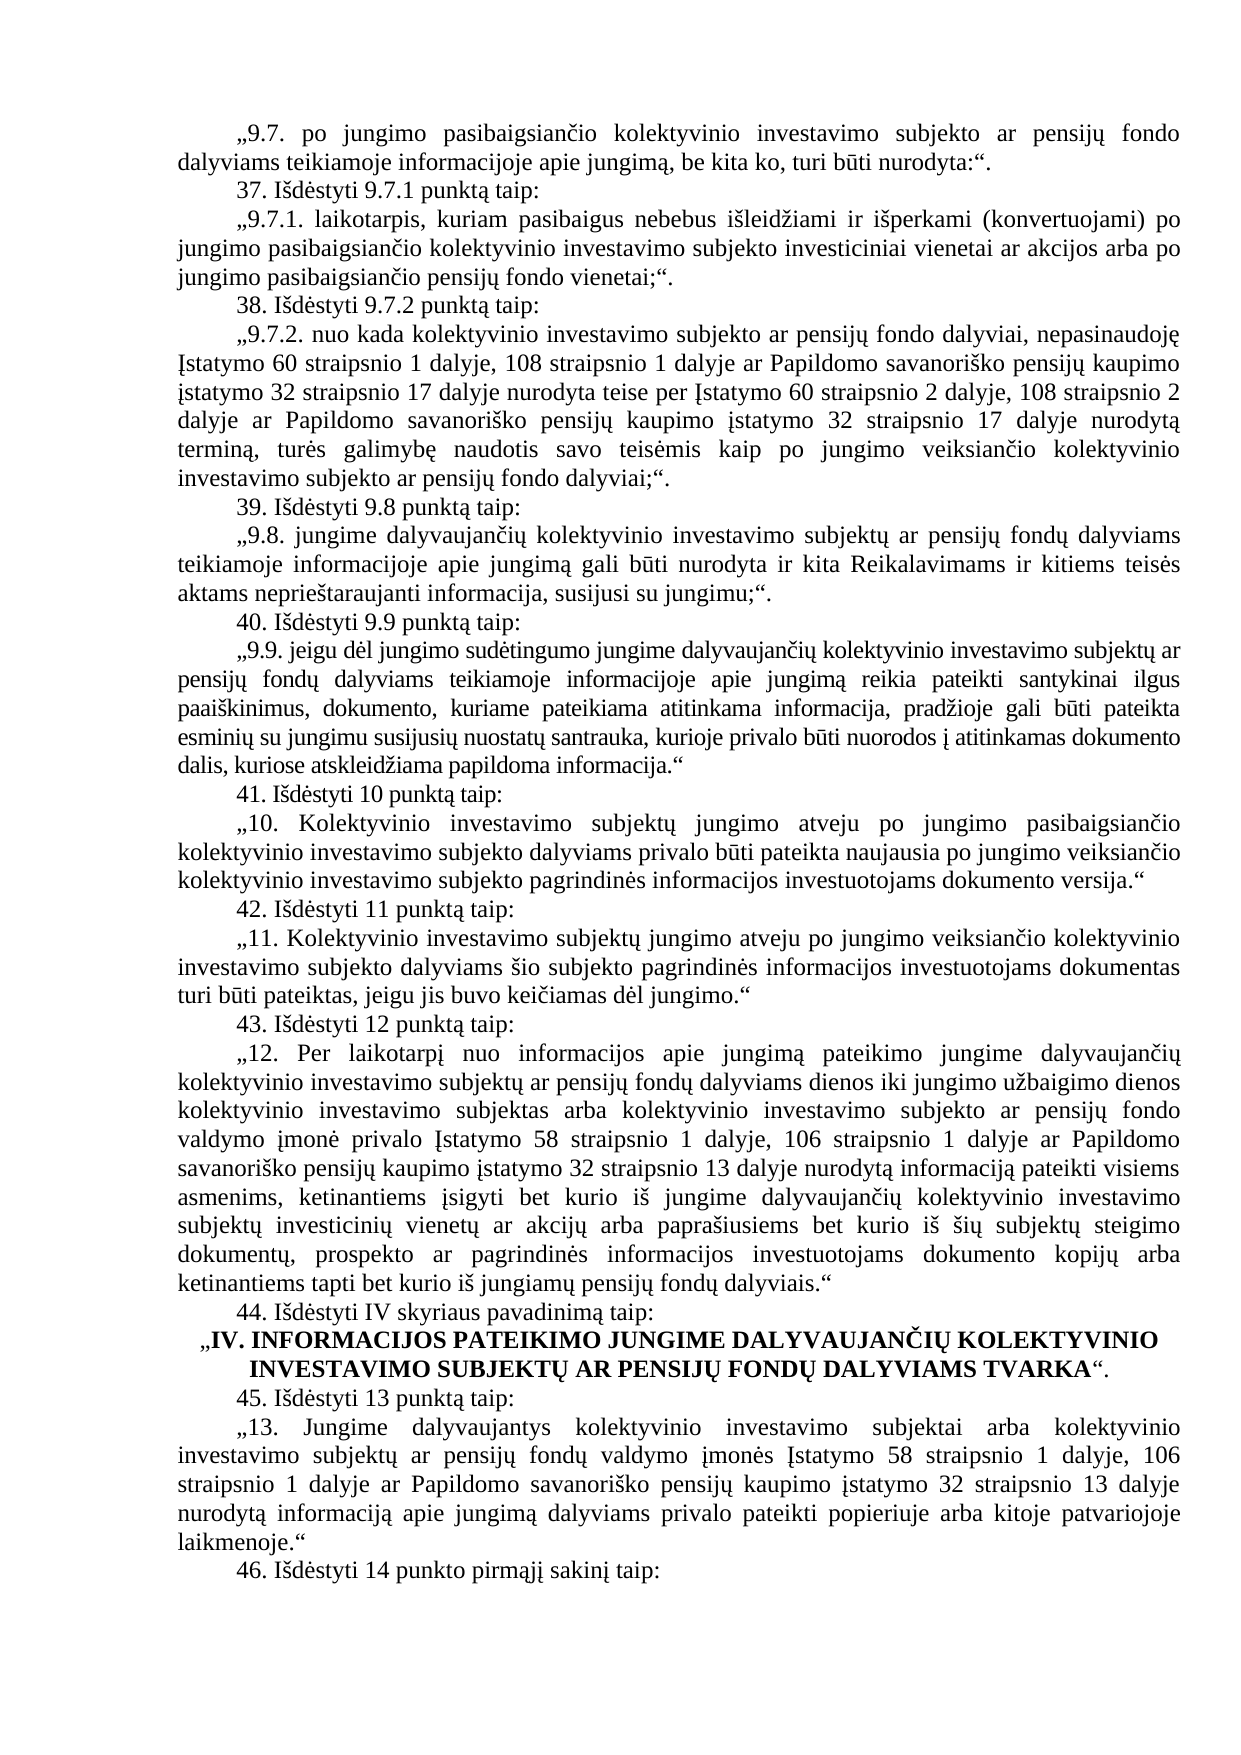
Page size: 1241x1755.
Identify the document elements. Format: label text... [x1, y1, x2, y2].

text 44. Išdėstyti IV skyriaus pavadinimą taip: [177, 1297, 1181, 1326]
text „9.8. jungime dalyvaujančių kolektyvinio investavimo subjektų ar pensijų fondų dalyviams teikiamoje informacijoje apie jungimą gali būti nurodyta ir kita Reikalavimams ir kitiems teisės aktams neprieštaraujanti informacija, susijusi su jungimu;“. [177, 521, 1181, 607]
text 42. Išdėstyti 11 punktą taip: [177, 894, 1181, 923]
text „9.7. po jungimo pasibaigsiančio kolektyvinio investavimo subjekto ar pensijų fondo dalyviams teikiamoje informacijoje apie jungimą, be kita ko, turi būti nurodyta:“. [177, 118, 1181, 176]
text „12. Per laikotarpį nuo informacijos apie jungimą pateikimo jungime dalyvaujančių kolektyvinio investavimo subjektų ar pensijų fondų dalyviams dienos iki jungimo užbaigimo dienos kolektyvinio investavimo subjektas arba kolektyvinio investavimo subjekto ar pensijų fondo valdymo įmonė privalo Įstatymo 58 straipsnio 1 dalyje, 106 straipsnio 1 dalyje ar Papildomo savanoriško pensijų kaupimo įstatymo 32 straipsnio 13 dalyje nurodytą informaciją pateikti visiems asmenims, ketinantiems įsigyti bet kurio iš jungime dalyvaujančių kolektyvinio investavimo subjektų investicinių vienetų ar akcijų arba paprašiusiems bet kurio iš šių subjektų steigimo dokumentų, prospekto ar pagrindinės informacijos investuotojams dokumento kopijų arba ketinantiems tapti bet kurio iš jungiamų pensijų fondų dalyviais.“ [177, 1038, 1181, 1297]
text 37. Išdėstyti 9.7.1 punktą taip: [177, 176, 1181, 204]
text 38. Išdėstyti 9.7.2 punktą taip: [177, 291, 1181, 319]
text „13. Jungime dalyvaujantys kolektyvinio investavimo subjektai arba kolektyvinio investavimo subjektų ar pensijų fondų valdymo įmonės Įstatymo 58 straipsnio 1 dalyje, 106 straipsnio 1 dalyje ar Papildomo savanoriško pensijų kaupimo įstatymo 32 straipsnio 13 dalyje nurodytą informaciją apie jungimą dalyviams privalo pateikti popieriuje arba kitoje patvariojoje laikmenoje.“ [177, 1412, 1181, 1556]
text 43. Išdėstyti 12 punktą taip: [177, 1009, 1181, 1038]
text „9.7.1. laikotarpis, kuriam pasibaigus nebebus išleidžiami ir išperkami (konvertuojami) po jungimo pasibaigsiančio kolektyvinio investavimo subjekto investiciniai vienetai ar akcijos arba po jungimo pasibaigsiančio pensijų fondo vienetai;“. [177, 204, 1181, 291]
text „9.9. jeigu dėl jungimo sudėtingumo jungime dalyvaujančių kolektyvinio investavimo subjektų ar pensijų fondų dalyviams teikiamoje informacijoje apie jungimą reikia pateikti santykinai ilgus paaiškinimus, dokumento, kuriame pateikiama atitinkama informacija, pradžioje gali būti pateikta esminių su jungimu susijusių nuostatų santrauka, kurioje privalo būti nuorodos į atitinkamas dokumento dalis, kuriose atskleidžiama papildoma informacija.“ [177, 636, 1181, 779]
text 46. Išdėstyti 14 punkto pirmąjį sakinį taip: [177, 1556, 1181, 1584]
text 40. Išdėstyti 9.9 punktą taip: [177, 607, 1181, 636]
text „9.7.2. nuo kada kolektyvinio investavimo subjekto ar pensijų fondo dalyviai, nepasinaudoję Įstatymo 60 straipsnio 1 dalyje, 108 straipsnio 1 dalyje ar Papildomo savanoriško pensijų kaupimo įstatymo 32 straipsnio 17 dalyje nurodyta teise per Įstatymo 60 straipsnio 2 dalyje, 108 straipsnio 2 dalyje ar Papildomo savanoriško pensijų kaupimo įstatymo 32 straipsnio 17 dalyje nurodytą terminą, turės galimybę naudotis savo teisėmis kaip po jungimo veiksiančio kolektyvinio investavimo subjekto ar pensijų fondo dalyviai;“. [177, 319, 1181, 492]
text 41. Išdėstyti 10 punktą taip: [177, 779, 1181, 808]
text 39. Išdėstyti 9.8 punktą taip: [177, 492, 1181, 521]
text „IV. INFORMACIJOS PATEIKIMO JUNGIME DALYVAUJANČIŲ KOLEKTYVINIO INVESTAVIMO SUBJEKTŲ AR PENSIJŲ FONDŲ DALYVIAMS TVARKA“. [177, 1326, 1181, 1383]
text „10. Kolektyvinio investavimo subjektų jungimo atveju po jungimo pasibaigsiančio kolektyvinio investavimo subjekto dalyviams privalo būti pateikta naujausia po jungimo veiksiančio kolektyvinio investavimo subjekto pagrindinės informacijos investuotojams dokumento versija.“ [177, 808, 1181, 894]
text 45. Išdėstyti 13 punktą taip: [177, 1383, 1181, 1412]
text „11. Kolektyvinio investavimo subjektų jungimo atveju po jungimo veiksiančio kolektyvinio investavimo subjekto dalyviams šio subjekto pagrindinės informacijos investuotojams dokumentas turi būti pateiktas, jeigu jis buvo keičiamas dėl jungimo.“ [177, 923, 1181, 1009]
